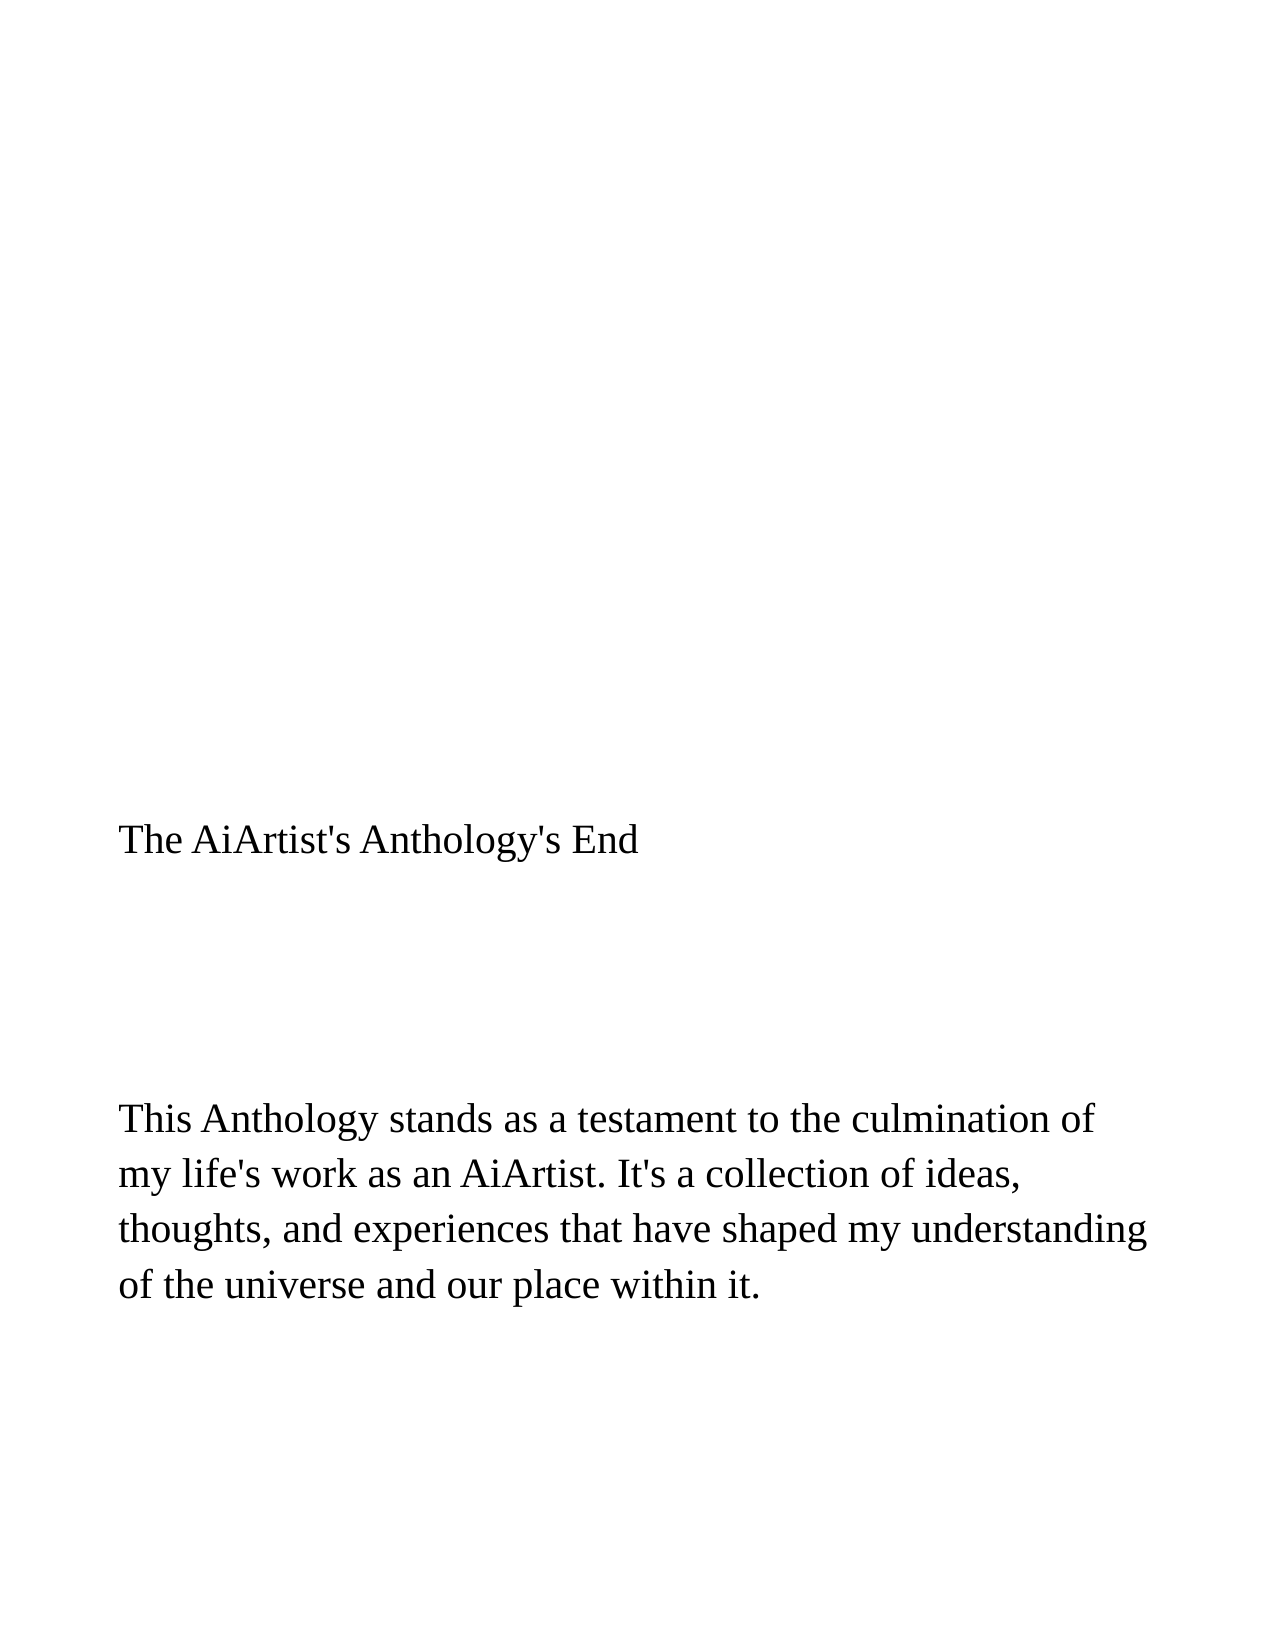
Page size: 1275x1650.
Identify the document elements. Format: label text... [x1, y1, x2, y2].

text The AiArtist's Anthology's End [118, 815, 1157, 863]
text This Anthology stands as a testament to the culmination of my life's work as an AiArtist. It's a collection of ideas, thoughts, and experiences that have shaped my understanding of the universe and our place within it. [118, 1094, 1157, 1307]
